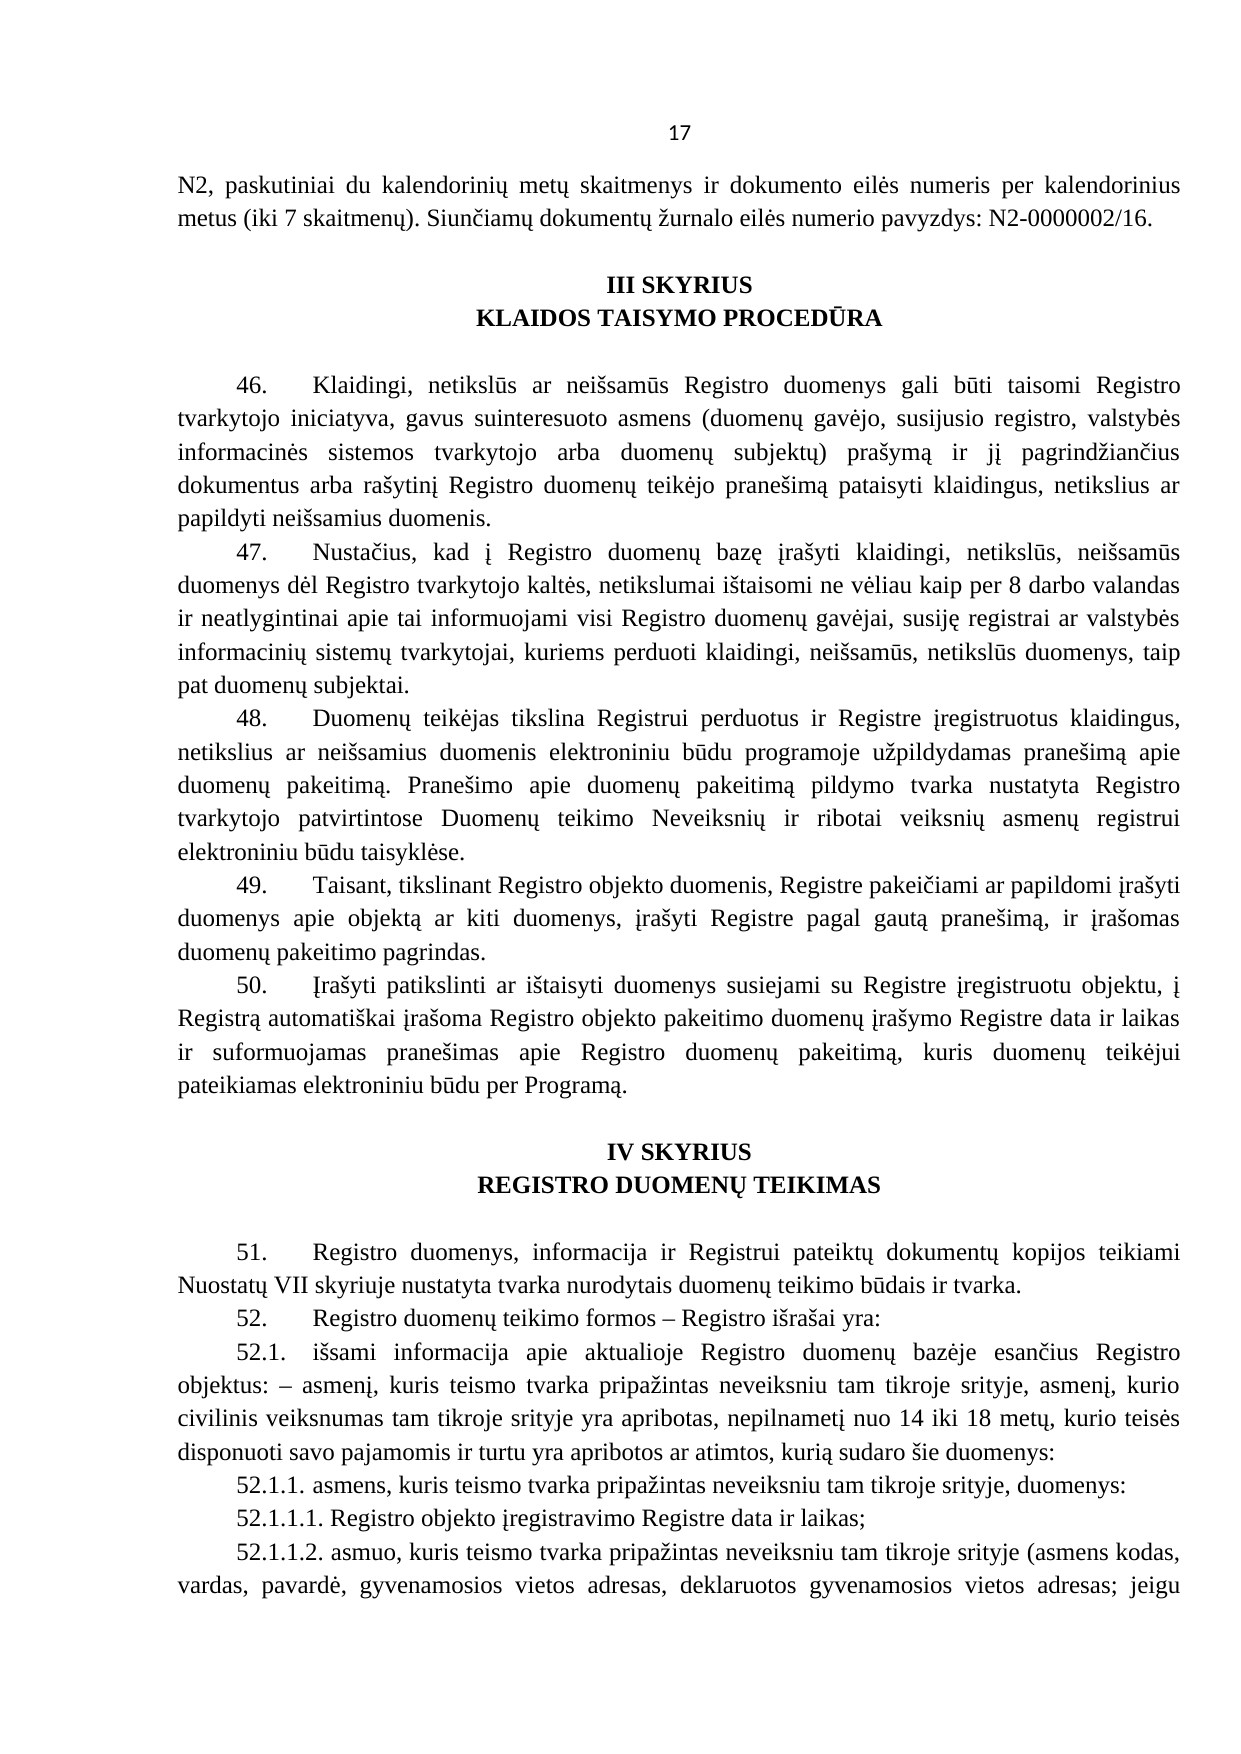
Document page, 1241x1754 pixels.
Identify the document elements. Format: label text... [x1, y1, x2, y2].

text 51. Registro duomenys, informacija ir Registrui pateiktų dokumentų kopijos teikiami Nuostatų VII skyriuje nustatyta tvarka nurodytais duomenų teikimo būdais ir tvarka. [177, 1237, 1181, 1299]
text 47. Nustačius, kad į Registro duomenų bazę įrašyti klaidingi, netikslūs, neišsamūs duomenys dėl Registro tvarkytojo kaltės, netikslumai ištaisomi ne vėliau kaip per 8 darbo valandas ir neatlygintinai apie tai informuojami visi Registro duomenų gavėjai, susiję registrai ar valstybės informacinių sistemų tvarkytojai, kuriems perduoti klaidingi, neišsamūs, netikslūs duomenys, taip pat duomenų subjektai. [177, 537, 1181, 699]
text 52.1. išsami informacija apie aktualioje Registro duomenų bazėje esančius Registro objektus: – asmenį, kuris teismo tvarka pripažintas neveiksniu tam tikroje srityje, asmenį, kurio civilinis veiksnumas tam tikroje srityje yra apribotas, nepilnametį nuo 14 iki 18 metų, kurio teisės disponuoti savo pajamomis ir turtu yra apribotos ar atimtos, kurią sudaro šie duomenys: [177, 1337, 1181, 1466]
text IV SKYRIUS [177, 1137, 1181, 1166]
text 52.1.1. asmens, kuris teismo tvarka pripažintas neveiksniu tam tikroje srityje, duomenys: [177, 1470, 1181, 1499]
text 49. Taisant, tikslinant Registro objekto duomenis, Registre pakeičiami ar papildomi įrašyti duomenys apie objektą ar kiti duomenys, įrašyti Registre pagal gautą pranešimą, ir įrašomas duomenų pakeitimo pagrindas. [177, 870, 1181, 966]
text 46. Klaidingi, netikslūs ar neišsamūs Registro duomenys gali būti taisomi Registro tvarkytojo iniciatyva, gavus suinteresuoto asmens (duomenų gavėjo, susijusio registro, valstybės informacinės sistemos tvarkytojo arba duomenų subjektų) prašymą ir jį pagrindžiančius dokumentus arba rašytinį Registro duomenų teikėjo pranešimą pataisyti klaidingus, netikslius ar papildyti neišsamius duomenis. [177, 370, 1181, 532]
text 48. Duomenų teikėjas tikslina Registrui perduotus ir Registre įregistruotus klaidingus, netikslius ar neišsamius duomenis elektroniniu būdu programoje užpildydamas pranešimą apie duomenų pakeitimą. Pranešimo apie duomenų pakeitimą pildymo tvarka nustatyta Registro tvarkytojo patvirtintose Duomenų teikimo Neveiksnių ir ribotai veiksnių asmenų registrui elektroniniu būdu taisyklėse. [177, 703, 1181, 866]
text 50. Įrašyti patikslinti ar ištaisyti duomenys susiejami su Registre įregistruotu objektu, į Registrą automatiškai įrašoma Registro objekto pakeitimo duomenų įrašymo Registre data ir laikas ir suformuojamas pranešimas apie Registro duomenų pakeitimą, kuris duomenų teikėjui pateikiamas elektroniniu būdu per Programą. [177, 970, 1181, 1099]
text 52.1.1.2. asmuo, kuris teismo tvarka pripažintas neveiksniu tam tikroje srityje (asmens kodas, vardas, pavardė, gyvenamosios vietos adresas, deklaruotos gyvenamosios vietos adresas; jeigu [177, 1537, 1181, 1599]
text 52. Registro duomenų teikimo formos – Registro išrašai yra: [177, 1303, 1181, 1332]
text registro duomenų TEIKIMAS [177, 1170, 1181, 1199]
text 52.1.1.1. Registro objekto įregistravimo Registre data ir laikas; [177, 1503, 1181, 1532]
text N2, paskutiniai du kalendorinių metų skaitmenys ir dokumento eilės numeris per kalendorinius metus (iki 7 skaitmenų). Siunčiamų dokumentų žurnalo eilės numerio pavyzdys: N2-0000002/16. [177, 170, 1181, 232]
text III SKYRIUS [177, 270, 1181, 299]
text KLAIDOS TAISYMO PROCEDŪRA [177, 303, 1181, 332]
